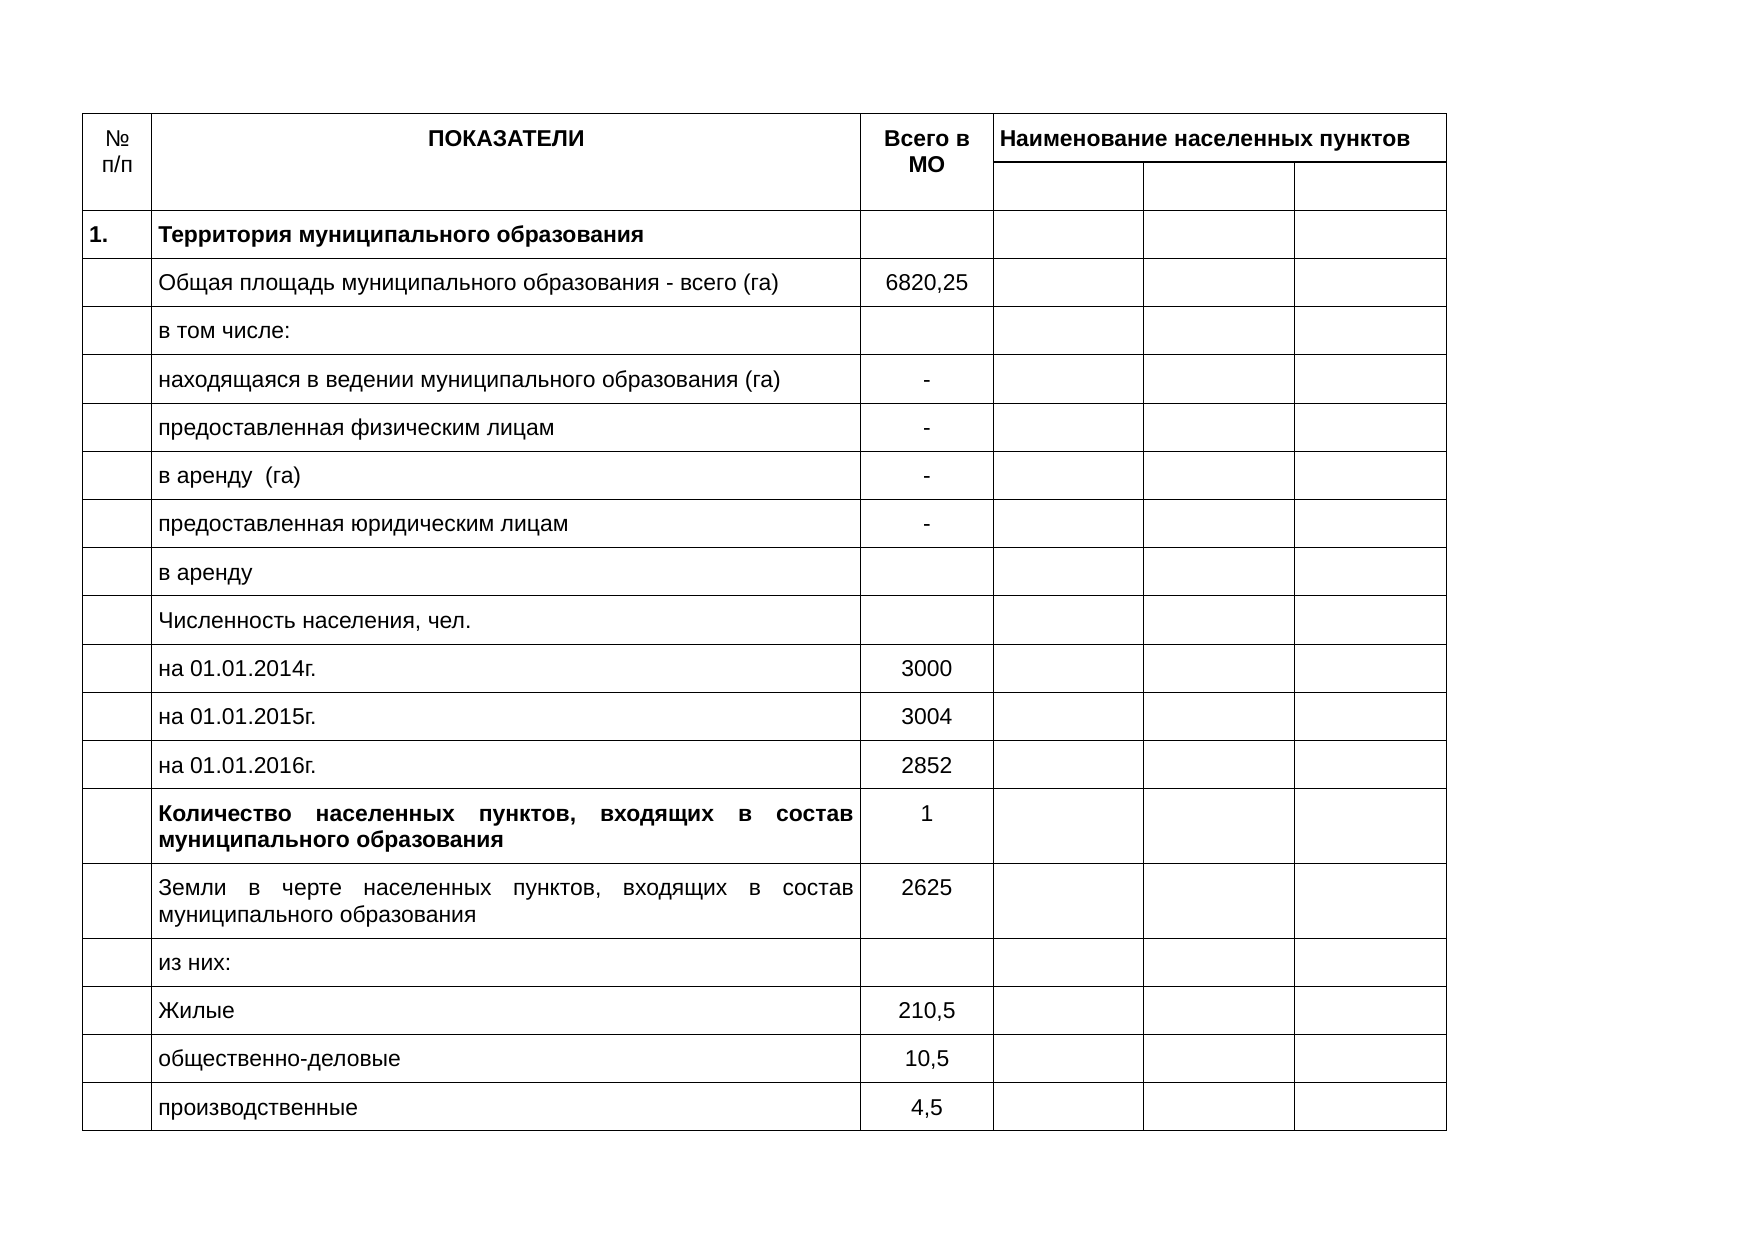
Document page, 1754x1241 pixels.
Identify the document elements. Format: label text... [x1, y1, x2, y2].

table_cell [1144, 1035, 1294, 1082]
table_cell [83, 864, 151, 937]
table_cell [994, 1035, 1143, 1082]
table_cell 3004 [861, 693, 993, 740]
table_cell - [861, 452, 993, 499]
table_cell [1295, 211, 1446, 258]
table_cell [83, 645, 151, 692]
table_cell [1295, 645, 1446, 692]
table_cell [83, 404, 151, 451]
table_cell [1295, 1035, 1446, 1082]
table_cell 1 [861, 789, 993, 863]
table_cell [861, 548, 993, 595]
table_cell общественно-деловые [152, 1035, 860, 1082]
table_cell [861, 939, 993, 986]
table_cell [994, 500, 1143, 547]
table_cell [83, 259, 151, 306]
table_cell 2625 [861, 864, 993, 937]
table_cell [1295, 693, 1446, 740]
table_cell - [861, 355, 993, 402]
table_cell на 01.01.2015г. [152, 693, 860, 740]
table_cell [994, 163, 1143, 209]
table_cell [83, 987, 151, 1034]
table_cell [994, 939, 1143, 986]
table_cell [994, 355, 1143, 402]
table_cell [83, 693, 151, 740]
table_cell [1144, 693, 1294, 740]
table_header № п/п [83, 114, 151, 209]
table_cell [1144, 939, 1294, 986]
table_cell [1295, 355, 1446, 402]
table_cell [1295, 404, 1446, 451]
table_cell [994, 307, 1143, 354]
table_cell [994, 259, 1143, 306]
table_cell Количество населенных пунктов, входящих в состав муниципального образования [152, 789, 860, 863]
table_cell 10,5 [861, 1035, 993, 1082]
table_cell 210,5 [861, 987, 993, 1034]
table_cell [1144, 741, 1294, 788]
table_cell в аренду [152, 548, 860, 595]
table_cell [1144, 987, 1294, 1034]
table_cell предоставленная физическим лицам [152, 404, 860, 451]
table_cell [1144, 645, 1294, 692]
table_cell 2852 [861, 741, 993, 788]
table_cell [83, 1035, 151, 1082]
table_header Наименование населенных пунктов [994, 114, 1446, 161]
table_cell [1295, 987, 1446, 1034]
table_cell [1144, 211, 1294, 258]
table_cell [994, 1083, 1143, 1130]
table_cell 1. [83, 211, 151, 258]
table_cell [1295, 259, 1446, 306]
table_cell [1295, 789, 1446, 863]
table_cell [83, 500, 151, 547]
table_cell [83, 939, 151, 986]
table_cell Территория муниципального образования [152, 211, 860, 258]
table_cell [861, 211, 993, 258]
table_cell [994, 404, 1143, 451]
table_cell на 01.01.2014г. [152, 645, 860, 692]
table_cell [994, 452, 1143, 499]
table_cell 4,5 [861, 1083, 993, 1130]
table_cell [994, 789, 1143, 863]
table_cell [994, 596, 1143, 644]
table_cell [994, 864, 1143, 937]
table_cell 3000 [861, 645, 993, 692]
table_cell [1295, 500, 1446, 547]
table_cell [1144, 864, 1294, 937]
table_cell [83, 1083, 151, 1130]
table_cell Жилые [152, 987, 860, 1034]
table_cell [1295, 939, 1446, 986]
table_cell [1295, 452, 1446, 499]
table_cell Земли в черте населенных пунктов, входящих в состав муниципального образования [152, 864, 860, 937]
table_cell - [861, 500, 993, 547]
table_cell производственные [152, 1083, 860, 1130]
table_cell [1144, 355, 1294, 402]
table_cell Численность населения, чел. [152, 596, 860, 644]
table_cell [1295, 307, 1446, 354]
table_cell [1295, 596, 1446, 644]
table_cell [83, 789, 151, 863]
table_cell [83, 596, 151, 644]
table_cell [1295, 163, 1446, 209]
table_cell [1144, 548, 1294, 595]
table_cell [83, 307, 151, 354]
table_cell [1144, 500, 1294, 547]
table_cell на 01.01.2016г. [152, 741, 860, 788]
table_cell [83, 741, 151, 788]
table_cell из них: [152, 939, 860, 986]
table_cell [83, 355, 151, 402]
table_header ПОКАЗАТЕЛИ [152, 114, 860, 209]
table_cell [994, 548, 1143, 595]
table_cell [861, 596, 993, 644]
table_cell в том числе: [152, 307, 860, 354]
table_cell [1144, 596, 1294, 644]
table_cell [1295, 1083, 1446, 1130]
table_cell - [861, 404, 993, 451]
table_cell [1144, 789, 1294, 863]
table_cell [1144, 259, 1294, 306]
table_cell [83, 548, 151, 595]
table_cell [1295, 864, 1446, 937]
table_cell находящаяся в ведении муниципального образования (га) [152, 355, 860, 402]
table_cell [994, 645, 1143, 692]
table_cell 6820,25 [861, 259, 993, 306]
table_cell [994, 211, 1143, 258]
table_cell [861, 307, 993, 354]
table_cell в аренду (га) [152, 452, 860, 499]
table_cell [1295, 741, 1446, 788]
table_cell предоставленная юридическим лицам [152, 500, 860, 547]
table_cell [1144, 404, 1294, 451]
table_header Всего в МО [861, 114, 993, 209]
table_cell [994, 987, 1143, 1034]
table_cell [1144, 452, 1294, 499]
table_cell Общая площадь муниципального образования - всего (га) [152, 259, 860, 306]
table_cell [994, 693, 1143, 740]
table_cell [1144, 1083, 1294, 1130]
table_cell [1144, 163, 1294, 209]
table_cell [994, 741, 1143, 788]
table_cell [1295, 548, 1446, 595]
table_cell [83, 452, 151, 499]
table_cell [1144, 307, 1294, 354]
